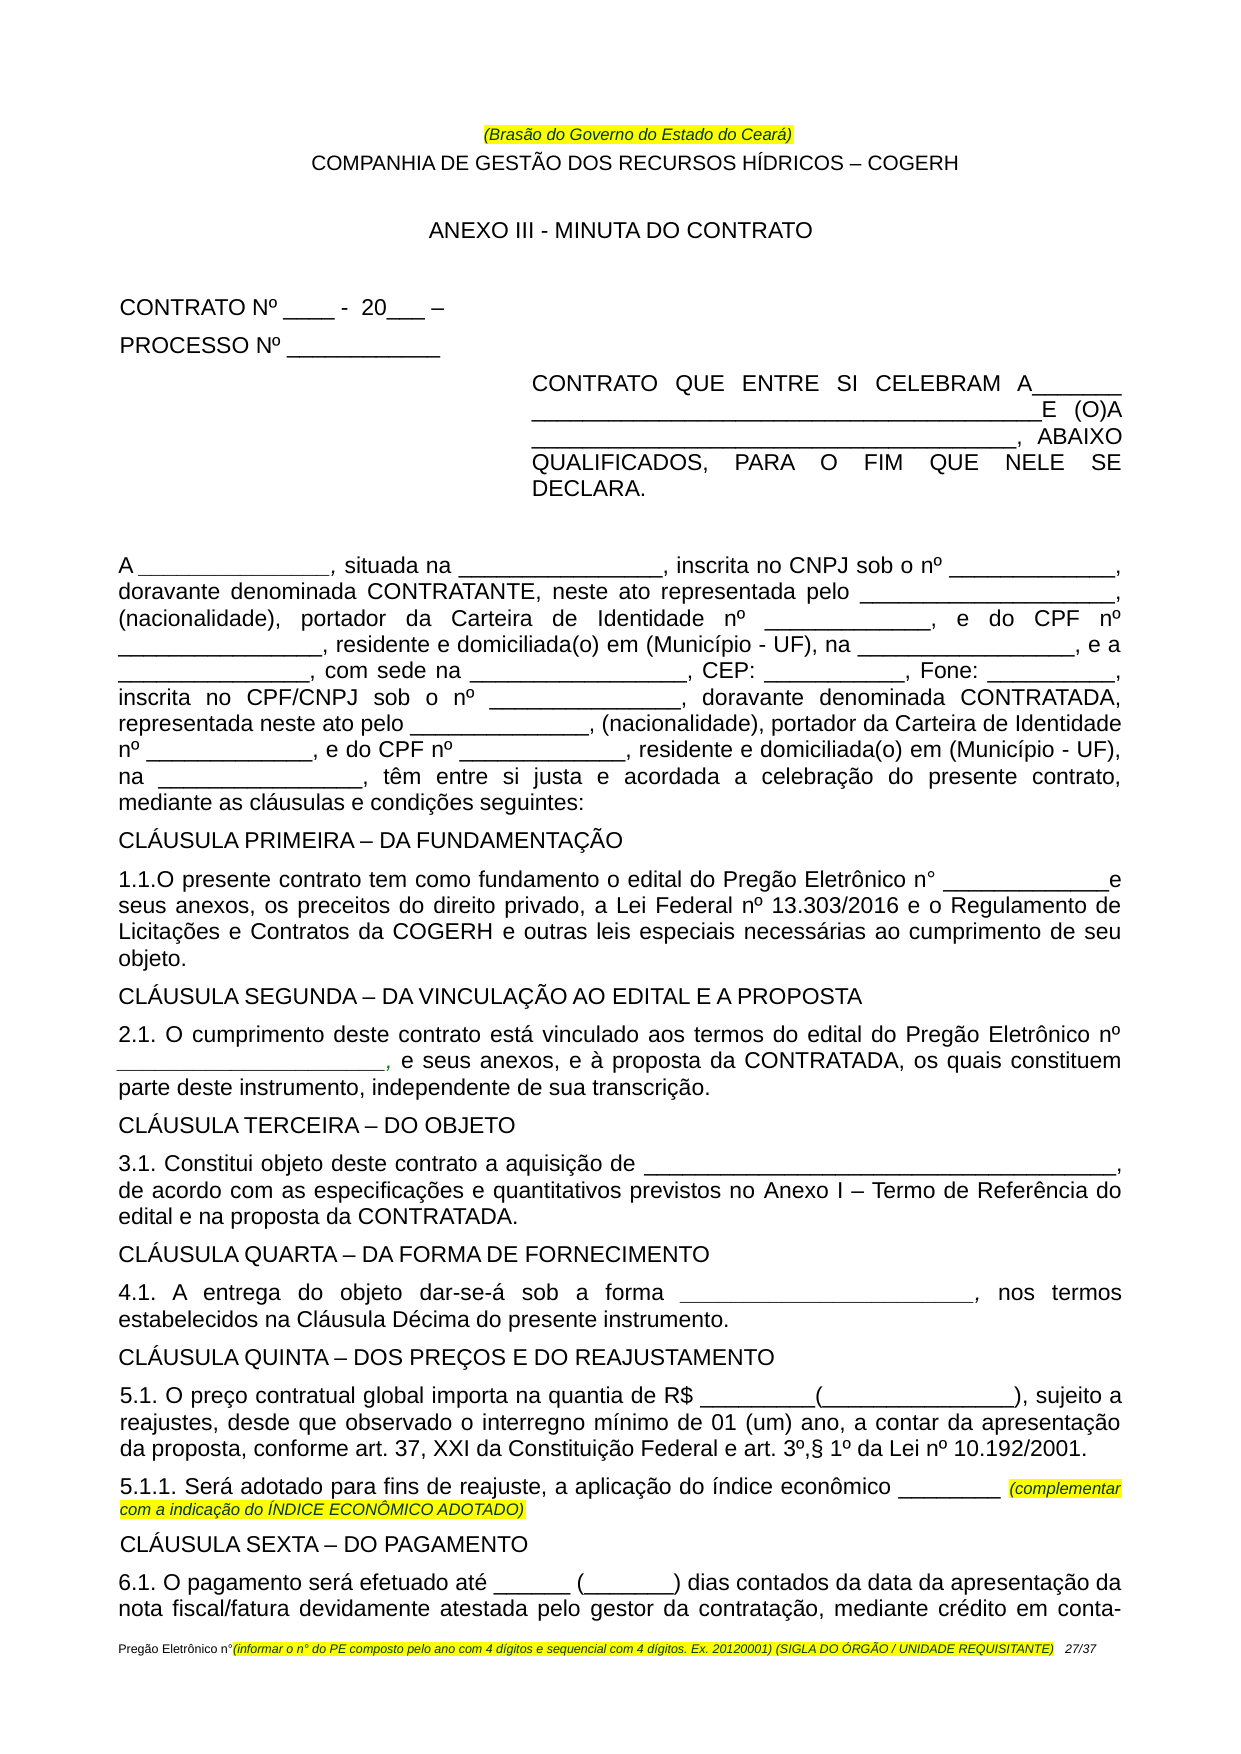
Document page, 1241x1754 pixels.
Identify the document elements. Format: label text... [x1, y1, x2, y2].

text CONTRATO Nº ____ - 20___ – [119, 293, 1122, 320]
text 1.1.O presente contrato tem como fundamento o edital do Pregão Eletrônico n° _____________e seus anexos, os preceitos do direito privado, a Lei Federal nº 13.303/2016 e o Regulamento de Licitações e Contratos da COGERH e outras leis especiais necessárias ao cumprimento de seu objeto. [118, 866, 1122, 971]
text CONTRATO QUE ENTRE SI CELEBRAM A_______ ________________________________________E (O)A ______________________________________, ABAIXO QUALIFICADOS, PARA O FIM QUE NELE SE DECLARA. [532, 370, 1122, 502]
text CLÁUSULA TERCEIRA – DO OBJETO [118, 1112, 1122, 1138]
text 2.1. O cumprimento deste contrato está vinculado aos termos do edital do Pregão Eletrônico nº _____________________, e seus anexos, e à proposta da CONTRATADA, os quais constituem parte deste instrumento, independente de sua transcrição. [118, 1021, 1122, 1100]
text A _______________, situada na ________________, inscrita no CNPJ sob o nº _____________, doravante denominada CONTRATANTE, neste ato representada pelo ____________________, (nacionalidade), portador da Carteira de Identidade nº _____________, e do CPF nº ________________, residente e domiciliada(o) em (Município - UF), na _________________, e a _______________, com sede na _________________, CEP: ___________, Fone: __________, inscrita no CPF/CNPJ sob o nº _______________, doravante denominada CONTRATADA, representada neste ato pelo ______________, (nacionalidade), portador da Carteira de Identidade nº _____________, e do CPF nº _____________, residente e domiciliada(o) em (Município - UF), na ________________, têm entre si justa e acordada a celebração do presente contrato, mediante as cláusulas e condições seguintes: [118, 552, 1122, 815]
text 4.1. A entrega do objeto dar-se-á sob a forma _______________________, nos termos estabelecidos na Cláusula Décima do presente instrumento. [118, 1279, 1122, 1332]
text 3.1. Constitui objeto deste contrato a aquisição de _____________________________________, de acordo com as especificações e quantitativos previstos no Anexo I – Termo de Referência do edital e na proposta da CONTRATADA. [118, 1150, 1122, 1229]
text 6.1. O pagamento será efetuado até ______ (_______) dias contados da data da apresentação da nota fiscal/fatura devidamente atestada pelo gestor da contratação, mediante crédito em conta- [118, 1569, 1122, 1621]
text 5.1.1. Será adotado para fins de reajuste, a aplicação do índice econômico ________ (complementar com a indicação do ÍNDICE ECONÔMICO ADOTADO) [119, 1473, 1122, 1519]
text CLÁUSULA SEGUNDA – DA VINCULAÇÃO AO EDITAL E A PROPOSTA [118, 983, 1122, 1009]
text PROCESSO Nº ____________ [119, 332, 1122, 358]
text CLÁUSULA QUINTA – DOS PREÇOS E DO REAJUSTAMENTO [118, 1344, 1122, 1370]
text 5.1. O preço contratual global importa na quantia de R$ _________(_______________), sujeito a reajustes, desde que observado o interregno mínimo de 01 (um) ano, a contar da apresentação da proposta, conforme art. 37, XXI da Constituição Federal e art. 3º,§ 1º da Lei nº 10.192/2001. [119, 1382, 1122, 1461]
text ANEXO III - MINUTA DO CONTRATO [119, 217, 1122, 243]
text CLÁUSULA SEXTA – DO PAGAMENTO [119, 1531, 1122, 1557]
text CLÁUSULA PRIMEIRA – DA FUNDAMENTAÇÃO [118, 827, 1122, 854]
text CLÁUSULA QUARTA – DA FORMA DE FORNECIMENTO [118, 1241, 1122, 1267]
